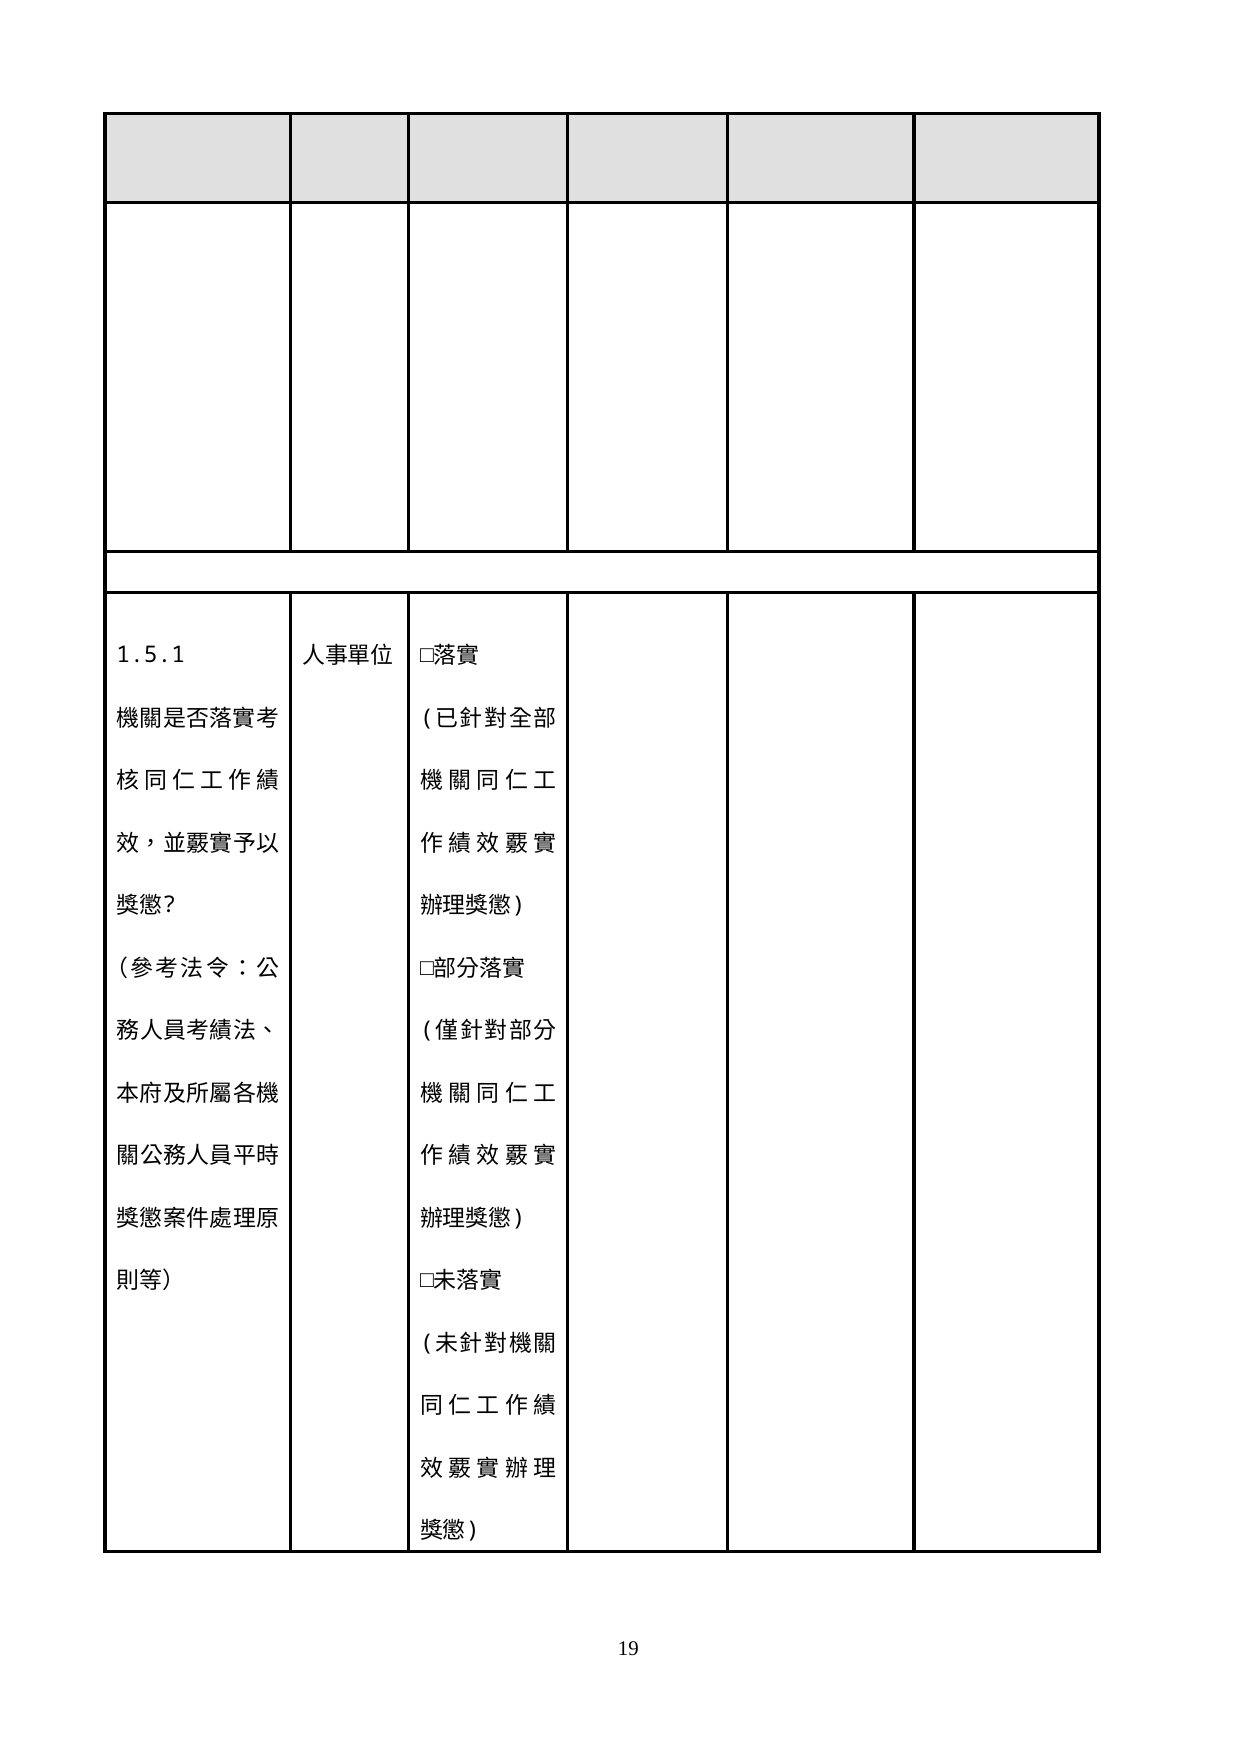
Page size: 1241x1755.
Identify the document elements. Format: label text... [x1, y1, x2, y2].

table_header 改善措施/ 具體興革建議 [916, 115, 1097, 201]
table_header 評估結果 [410, 115, 566, 201]
table_cell 人事單位 [292, 204, 407, 550]
table_header 判斷項目 [107, 115, 289, 201]
table_cell [916, 204, 1097, 550]
table_cell [569, 204, 726, 550]
table_header 佐證資料清單 [569, 115, 726, 201]
table_cell 1.4.1 機關執行重要或高風險業務人員是否皆已依內外部規定進行職務輪調? （參考法令：事務管理彙編、各機關自行訂定之職務輪調作業要點、辦法等） [107, 204, 289, 550]
table_cell [569, 594, 726, 1550]
table_header 評估單位 [292, 115, 407, 201]
table_header 評估情形說明 [729, 115, 912, 201]
table_cell 人事單位 [292, 594, 407, 1550]
table_cell [916, 594, 1097, 1550]
table_cell 1.5落實考核獎懲 強化人事管理 [107, 553, 1097, 591]
table_cell □落實 (機關執行重要或高風險業務人員皆已依內外部規定進行職務輪調) □部分落實 (機關執行重要或高風險業務人員部分已依內外部規定進行職務輪調) □未落實 (機關執行重要或高風險業務人員皆未依內外部規定進行職務輪調) [410, 204, 566, 550]
table_cell [729, 594, 912, 1550]
table_cell [729, 204, 912, 550]
table_cell 1.5.1 機關是否落實考核同仁工作績效，並覈實予以獎懲? （參考法令：公務人員考績法、本府及所屬各機關公務人員平時獎懲案件處理原則等） [107, 594, 289, 1550]
table_cell □落實 (已針對全部機關同仁工作績效覈實辦理獎懲) □部分落實 (僅針對部分機關同仁工作績效覈實辦理獎懲) □未落實 (未針對機關同仁工作績效覈實辦理獎懲) [410, 594, 566, 1550]
